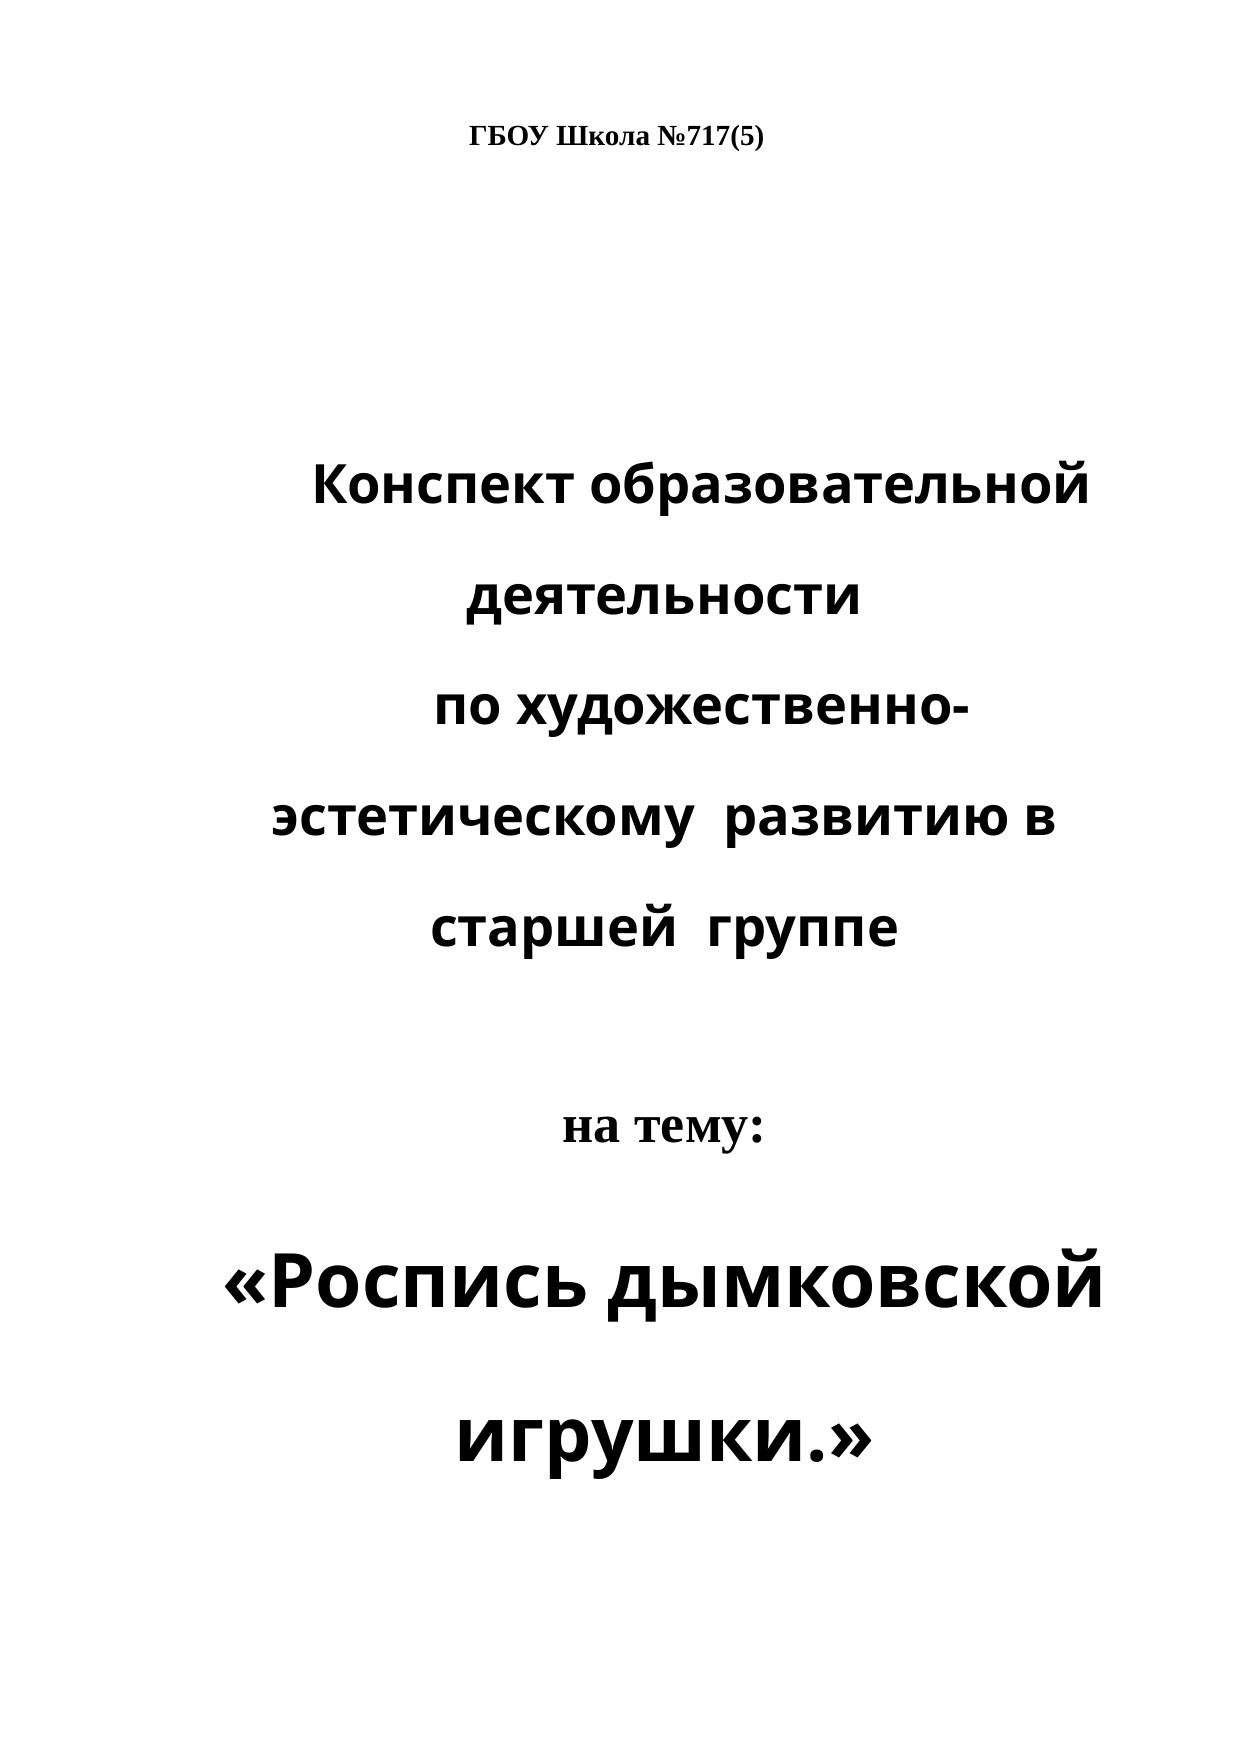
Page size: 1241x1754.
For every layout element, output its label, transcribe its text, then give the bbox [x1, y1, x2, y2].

text на тему: [177, 1092, 1152, 1154]
text «Роспись дымковской игрушки.» [177, 1227, 1152, 1483]
text ГБОУ Школа №717(5) [177, 118, 1152, 152]
text Конспект образовательной деятельности [177, 446, 1152, 630]
text по художественно-эстетическому развитию в старшей группе [177, 667, 1152, 962]
